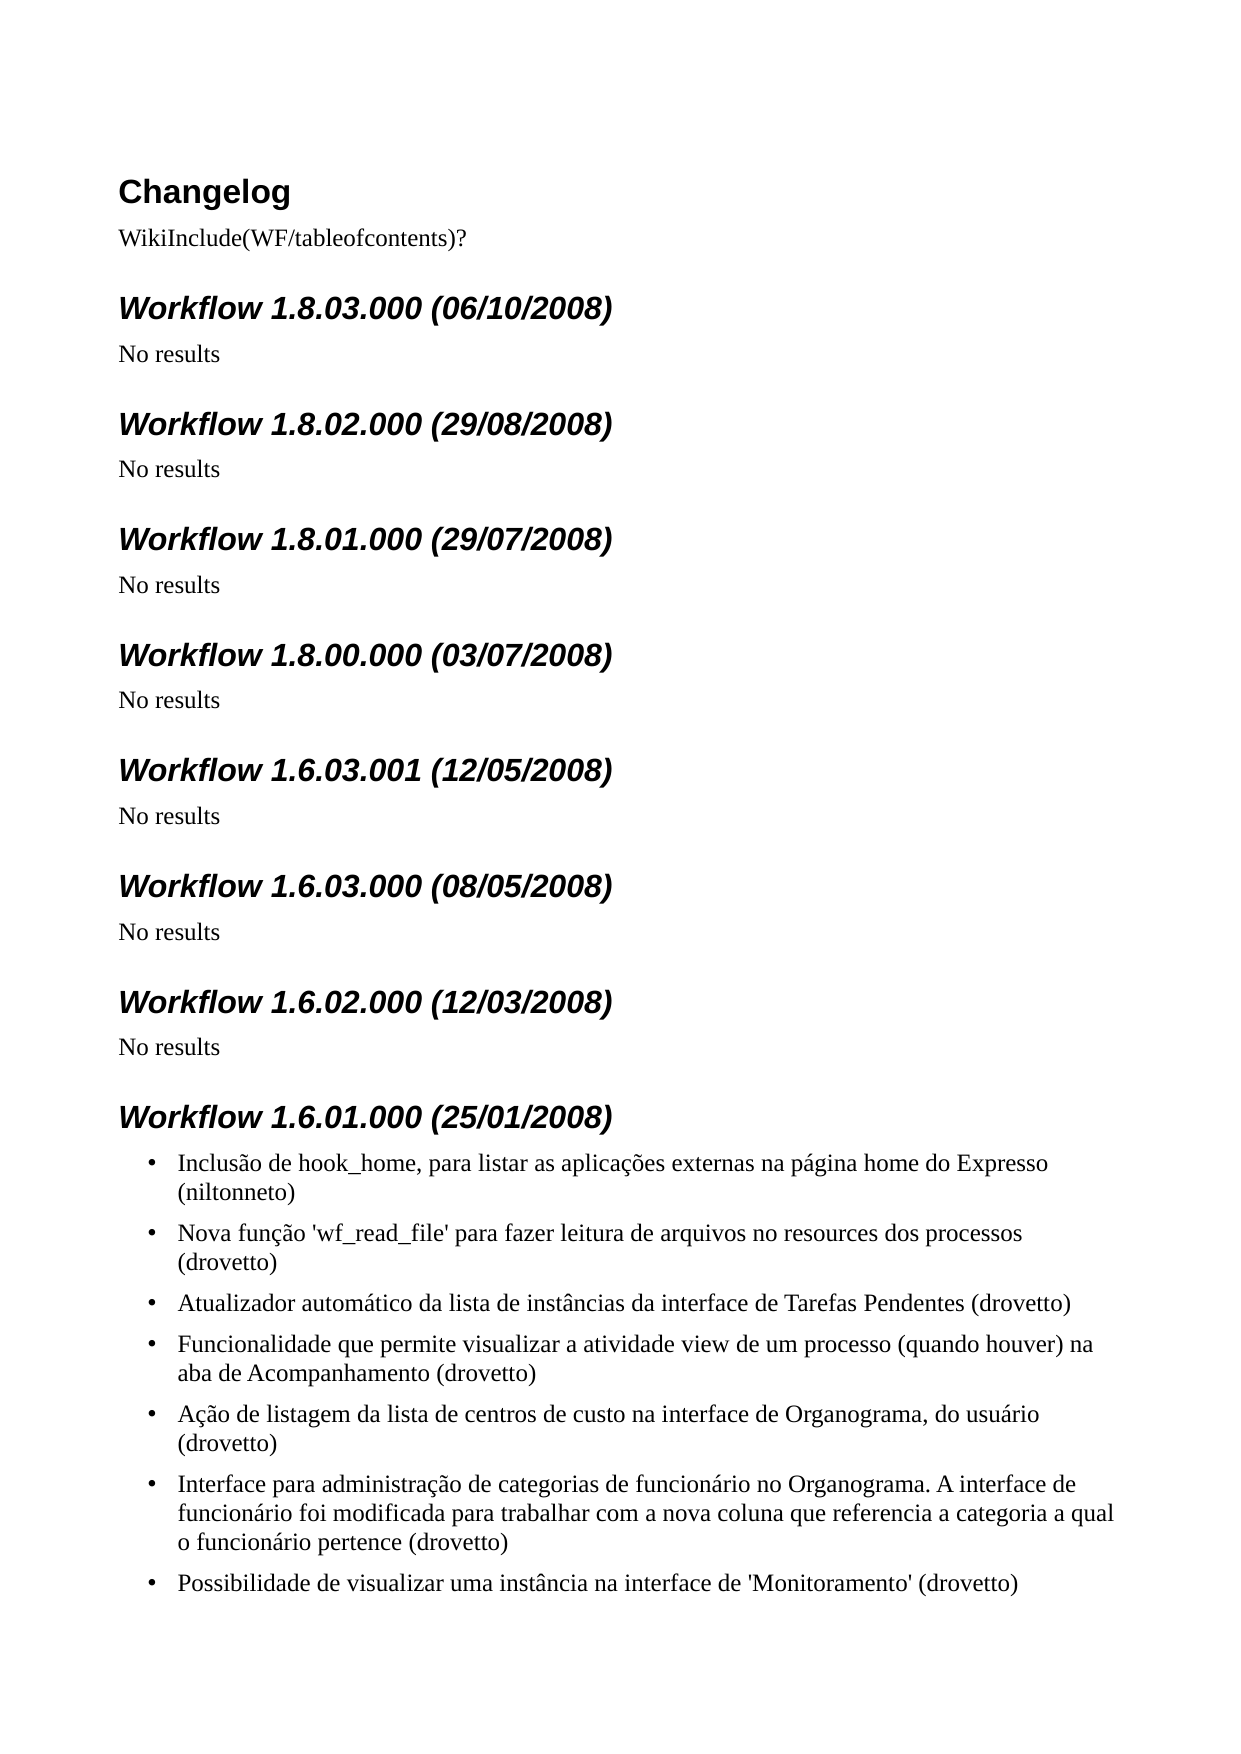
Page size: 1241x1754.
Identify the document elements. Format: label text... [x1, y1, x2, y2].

list Atualizador automático da lista de instâncias da interface de Tarefas Pendentes (drovetto) [148, 1288, 1122, 1317]
subtitle Workflow 1.6.02.000 (12/03/2008) [118, 983, 1122, 1020]
text No results [118, 801, 1122, 830]
subtitle Workflow 1.6.01.000 (25/01/2008) [118, 1099, 1122, 1136]
list Nova função 'wf_read_file' para fazer leitura de arquivos no resources dos processos (drovetto) [148, 1218, 1122, 1276]
list Interface para administração de categorias de funcionário no Organograma. A interface de funcionário foi modificada para trabalhar com a nova coluna que referencia a categoria a qual o funcionário pertence (drovetto) [148, 1469, 1122, 1556]
subtitle Workflow 1.6.03.001 (12/05/2008) [118, 752, 1122, 789]
text No results [118, 686, 1122, 714]
text No results [118, 1032, 1122, 1061]
subtitle Workflow 1.6.03.000 (08/05/2008) [118, 867, 1122, 904]
text No results [118, 339, 1122, 367]
subtitle Workflow 1.8.03.000 (06/10/2008) [118, 289, 1122, 326]
subtitle Changelog [118, 172, 1122, 211]
text No results [118, 570, 1122, 599]
subtitle Workflow 1.8.00.000 (03/07/2008) [118, 636, 1122, 673]
list Funcionalidade que permite visualizar a atividade view de um processo (quando houver) na aba de Acompanhamento (drovetto) [148, 1329, 1122, 1387]
subtitle Workflow 1.8.02.000 (29/08/2008) [118, 405, 1122, 442]
text WikiInclude(WF/tableofcontents)? [118, 223, 1122, 252]
list Possibilidade de visualizar uma instância na interface de 'Monitoramento' (drovetto) [148, 1568, 1122, 1597]
list Inclusão de hook_home, para listar as aplicações externas na página home do Expresso (niltonneto) [148, 1148, 1122, 1206]
subtitle Workflow 1.8.01.000 (29/07/2008) [118, 521, 1122, 557]
list Ação de listagem da lista de centros de custo na interface de Organograma, do usuário (drovetto) [148, 1399, 1122, 1457]
text No results [118, 454, 1122, 483]
text No results [118, 917, 1122, 946]
